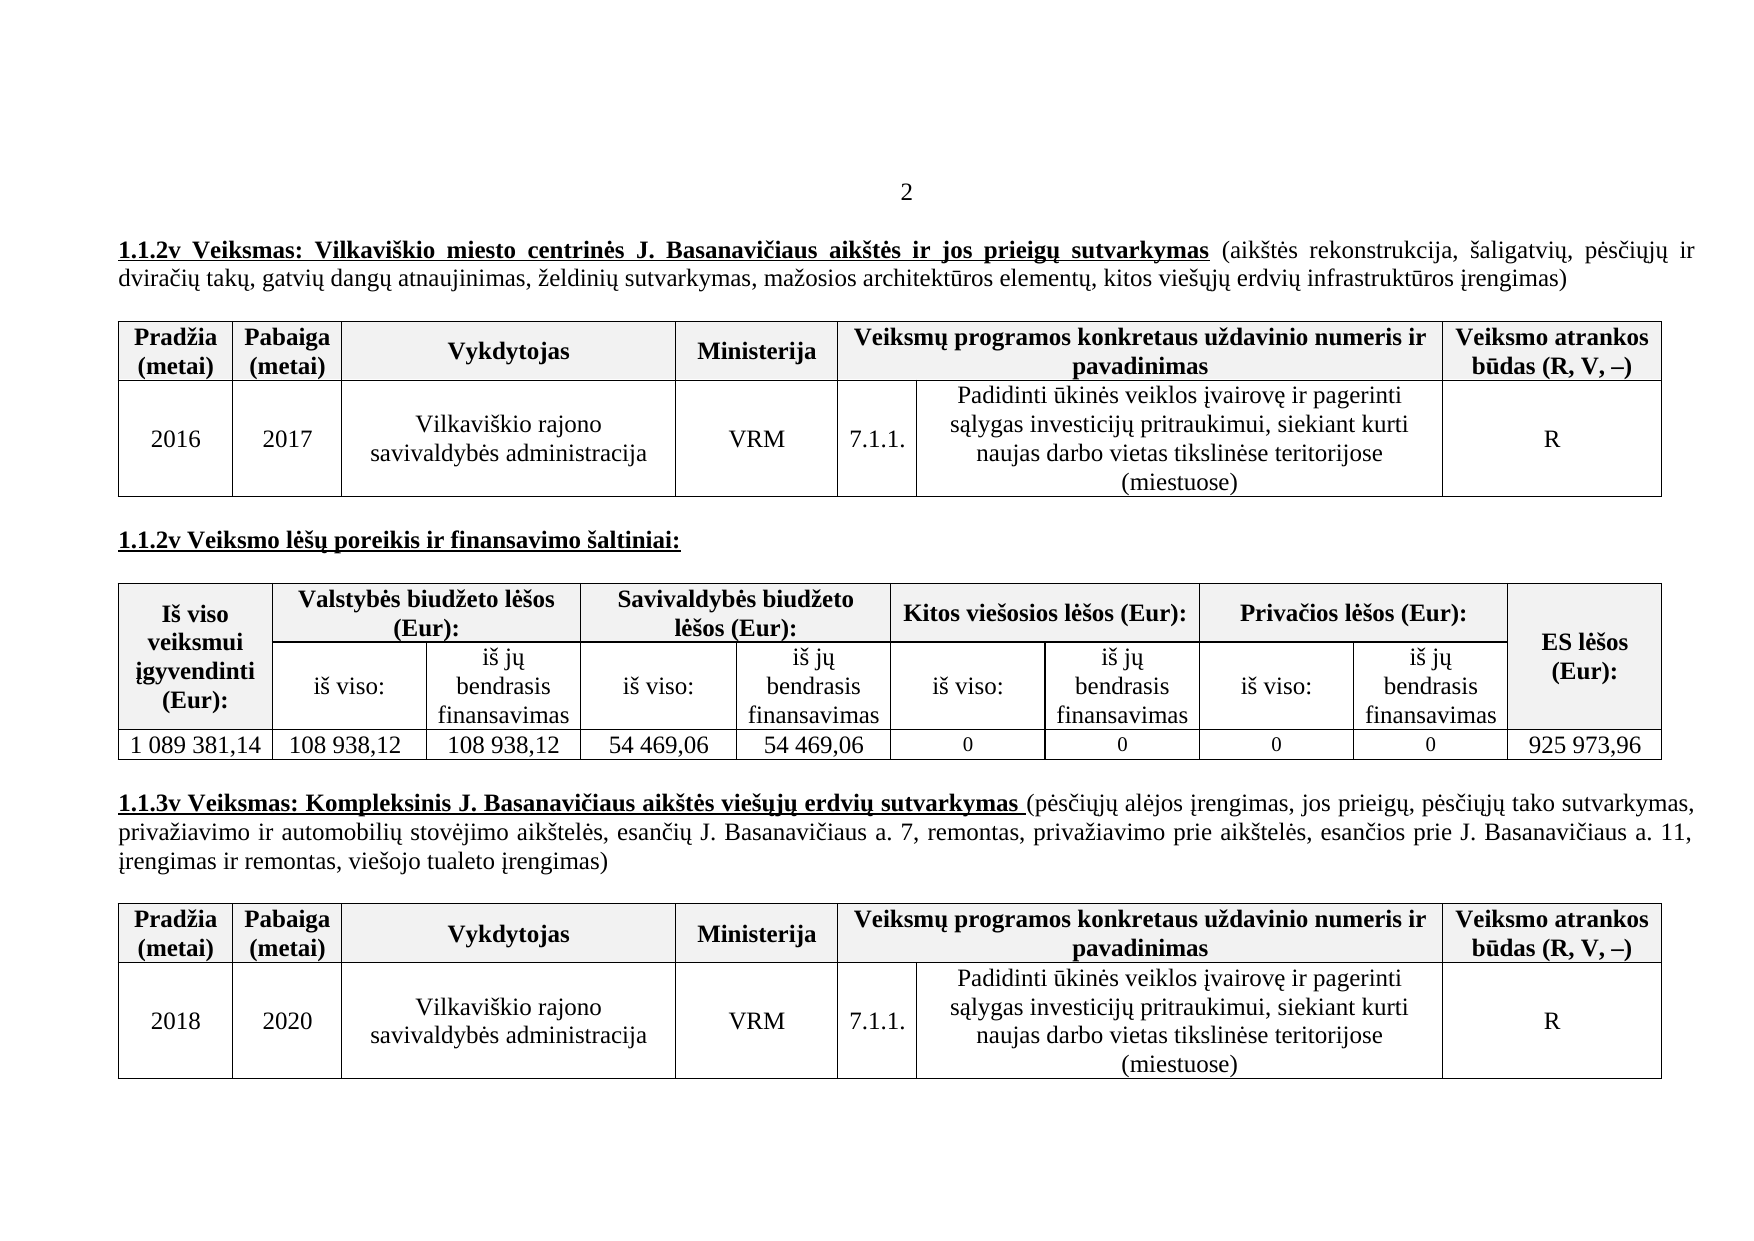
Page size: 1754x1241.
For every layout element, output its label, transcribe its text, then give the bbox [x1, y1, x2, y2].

table_cell 2020 [233, 963, 341, 1078]
table_header Veiksmų programos konkretaus uždavinio numeris ir pavadinimas [838, 322, 1442, 379]
table_cell 7.1.1. [838, 963, 916, 1078]
table_cell iš jų bendrasis finansavimas [1046, 643, 1199, 729]
text 1.1.2v Veiksmas: Vilkaviškio miesto centrinės J. Basanavičiaus aikštės ir jos prieigų sutvarkymas (aikštės rekonstrukcija, šaligatvių, pėsčiųjų ir dviračių takų, gatvių dangų atnaujinimas, želdinių sutvarkymas, mažosios architektūros elementų, kitos viešųjų erdvių infrastruktūros įrengimas) [118, 235, 1695, 292]
table_cell 2017 [233, 381, 341, 496]
table_cell 108 938,12 [427, 730, 580, 758]
table_cell 0 [891, 730, 1044, 758]
text 1.1.3v Veiksmas: Kompleksinis J. Basanavičiaus aikštės viešųjų erdvių sutvarkymas (pėsčiųjų alėjos įrengimas, jos prieigų, pėsčiųjų tako sutvarkymas, privažiavimo ir automobilių stovėjimo aikštelės, esančių J. Basanavičiaus a. 7, remontas, privažiavimo prie aikštelės, esančios prie J. Basanavičiaus a. 11, įrengimas ir remontas, viešojo tualeto įrengimas) [118, 788, 1695, 874]
table_cell R [1443, 381, 1661, 496]
table_header Ministerija [676, 904, 837, 962]
table_cell 0 [1354, 730, 1507, 758]
table_header Veiksmų programos konkretaus uždavinio numeris ir pavadinimas [838, 904, 1442, 962]
table_cell iš viso: [581, 643, 736, 729]
table_header ES lėšos (Eur): [1508, 584, 1661, 729]
table_cell iš viso: [273, 643, 426, 729]
table_cell iš viso: [891, 643, 1044, 729]
table_cell R [1443, 963, 1661, 1078]
table_header Veiksmo atrankos būdas (R, V, –) [1443, 322, 1661, 379]
table_header Pabaiga (metai) [233, 322, 341, 379]
table_header Kitos viešosios lėšos (Eur): [891, 584, 1199, 641]
table_header Pradžia (metai) [119, 322, 232, 379]
table_cell iš jų bendrasis finansavimas [1354, 643, 1507, 729]
table_cell iš jų bendrasis finansavimas [427, 643, 580, 729]
table_cell 0 [1046, 730, 1199, 758]
text 1.1.2v Veiksmo lėšų poreikis ir finansavimo šaltiniai: [118, 525, 1695, 554]
table_header Privačios lėšos (Eur): [1200, 584, 1507, 641]
table_cell 2016 [119, 381, 232, 496]
table_cell Vilkaviškio rajono savivaldybės administracija [342, 963, 675, 1078]
table_cell 1 089 381,14 [119, 730, 272, 758]
table_cell Padidinti ūkinės veiklos įvairovę ir pagerinti sąlygas investicijų pritraukimui, siekiant kurti naujas darbo vietas tikslinėse teritorijose (miestuose) [917, 963, 1442, 1078]
table_header Pradžia (metai) [119, 904, 232, 962]
table_header Savivaldybės biudžeto lėšos (Eur): [581, 584, 890, 641]
table_cell 0 [1200, 730, 1353, 758]
table_header Valstybės biudžeto lėšos (Eur): [273, 584, 580, 641]
table_header Vykdytojas [342, 904, 675, 962]
table_header Ministerija [676, 322, 837, 379]
table_cell 2018 [119, 963, 232, 1078]
table_cell 7.1.1. [838, 381, 916, 496]
table_cell 108 938,12 [273, 730, 426, 758]
table_header Veiksmo atrankos būdas (R, V, –) [1443, 904, 1661, 962]
table_header Iš viso veiksmui įgyvendinti (Eur): [119, 584, 272, 729]
table_cell Vilkaviškio rajono savivaldybės administracija [342, 381, 675, 496]
table_cell 54 469,06 [581, 730, 736, 758]
table_cell VRM [676, 963, 837, 1078]
table_cell VRM [676, 381, 837, 496]
table_cell 54 469,06 [737, 730, 890, 758]
table_cell iš viso: [1200, 643, 1353, 729]
table_header Pabaiga (metai) [233, 904, 341, 962]
table_cell iš jų bendrasis finansavimas [737, 643, 890, 729]
table_header Vykdytojas [342, 322, 675, 379]
table_cell Padidinti ūkinės veiklos įvairovę ir pagerinti sąlygas investicijų pritraukimui, siekiant kurti naujas darbo vietas tikslinėse teritorijose (miestuose) [917, 381, 1442, 496]
table_cell 925 973,96 [1508, 730, 1661, 758]
